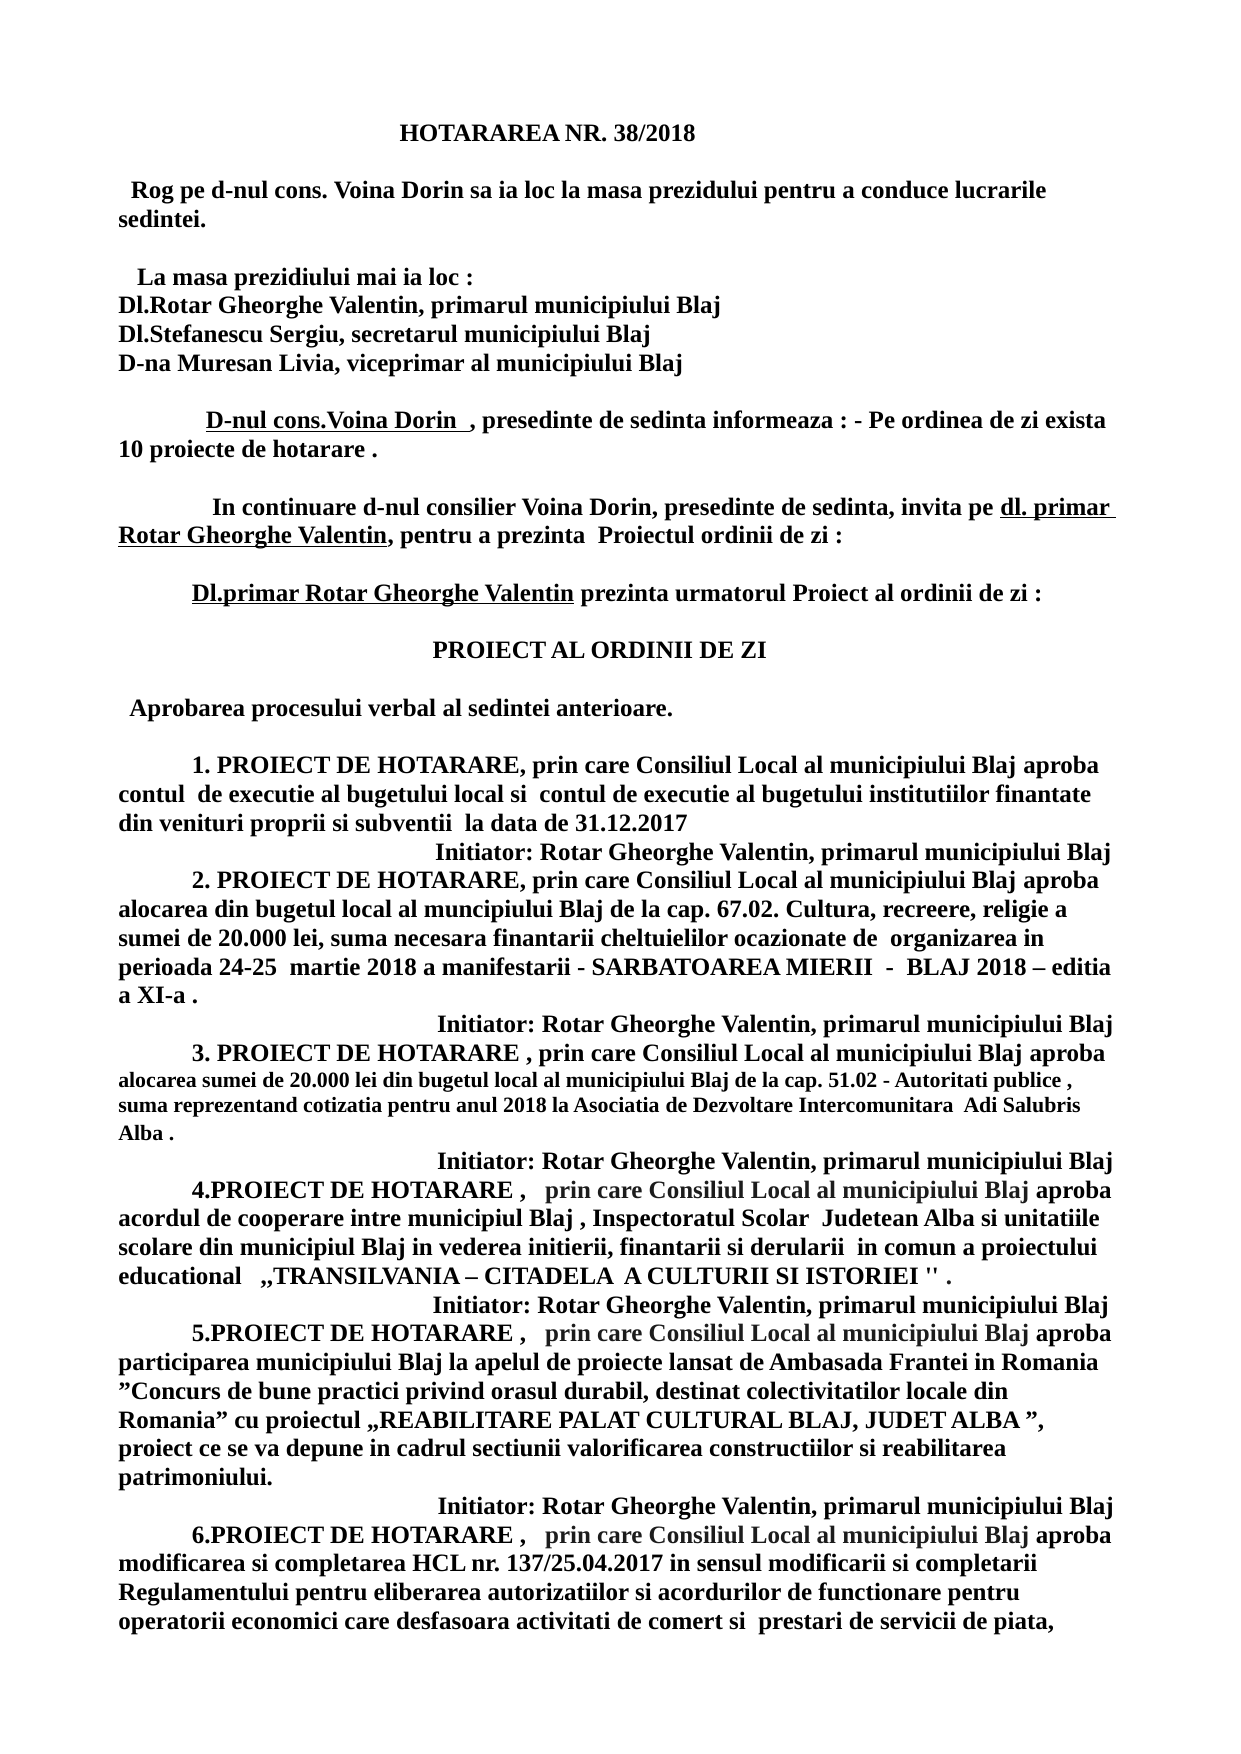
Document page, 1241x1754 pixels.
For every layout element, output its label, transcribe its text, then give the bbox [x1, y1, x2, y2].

text Initiator: Rotar Gheorghe Valentin, primarul municipiului Blaj [118, 1491, 1122, 1520]
text D-nul cons.Voina Dorin , presedinte de sedinta informeaza : - Pe ordinea de zi exista 10 proiecte de hotarare . [118, 406, 1122, 463]
text 2. PROIECT DE HOTARARE, prin care Consiliul Local al municipiului Blaj aproba alocarea din bugetul local al muncipiului Blaj de la cap. 67.02. Cultura, recreere, religie a sumei de 20.000 lei, suma necesara finantarii cheltuielilor ocazionate de organizarea in perioada 24-25 martie 2018 a manifestarii - SARBATOAREA MIERII - BLAJ 2018 – editia a XI-a . [118, 866, 1122, 1009]
text 3. PROIECT DE HOTARARE , prin care Consiliul Local al municipiului Blaj aproba alocarea sumei de 20.000 lei din bugetul local al municipiului Blaj de la cap. 51.02 - Autoritati publice , suma reprezentand cotizatia pentru anul 2018 la Asociatia de Dezvoltare Intercomunitara Adi Salubris Alba . [118, 1038, 1122, 1146]
text 6.PROIECT DE HOTARARE , prin care Consiliul Local al municipiului Blaj aproba modificarea si completarea HCL nr. 137/25.04.2017 in sensul modificarii si completarii Regulamentului pentru eliberarea autorizatiilor si acordurilor de functionare pentru operatorii economici care desfasoara activitati de comert si prestari de servicii de piata, [118, 1520, 1122, 1635]
text 5.PROIECT DE HOTARARE , prin care Consiliul Local al municipiului Blaj aproba participarea municipiului Blaj la apelul de proiecte lansat de Ambasada Frantei in Romania ”Concurs de bune practici privind orasul durabil, destinat colectivitatilor locale din Romania” cu proiectul „REABILITARE PALAT CULTURAL BLAJ, JUDET ALBA ”, proiect ce se va depune in cadrul sectiunii valorificarea constructiilor si reabilitarea patrimoniului. [118, 1318, 1122, 1491]
text Dl.primar Rotar Gheorghe Valentin prezinta urmatorul Proiect al ordinii de zi : [118, 578, 1122, 607]
text Initiator: Rotar Gheorghe Valentin, primarul municipiului Blaj [118, 837, 1122, 866]
text Dl.Stefanescu Sergiu, secretarul municipiului Blaj [118, 319, 1122, 348]
text In continuare d-nul consilier Voina Dorin, presedinte de sedinta, invita pe dl. primar Rotar Gheorghe Valentin, pentru a prezinta Proiectul ordinii de zi : [118, 492, 1122, 549]
text Dl.Rotar Gheorghe Valentin, primarul municipiului Blaj [118, 291, 1122, 319]
text PROIECT AL ORDINII DE ZI [118, 636, 1122, 664]
text Rog pe d-nul cons. Voina Dorin sa ia loc la masa prezidului pentru a conduce lucrarile [118, 176, 1122, 204]
text Initiator: Rotar Gheorghe Valentin, primarul municipiului Blaj [118, 1009, 1122, 1038]
text 1. PROIECT DE HOTARARE, prin care Consiliul Local al municipiului Blaj aproba contul de executie al bugetului local si contul de executie al bugetului institutiilor finantate din venituri proprii si subventii la data de 31.12.2017 [118, 751, 1122, 837]
text D-na Muresan Livia, viceprimar al municipiului Blaj [118, 348, 1122, 377]
text 4.PROIECT DE HOTARARE , prin care Consiliul Local al municipiului Blaj aproba acordul de cooperare intre municipiul Blaj , Inspectoratul Scolar Judetean Alba si unitatiile scolare din municipiul Blaj in vederea initierii, finantarii si derularii in comun a proiectului educational ,,TRANSILVANIA – CITADELA A CULTURII SI ISTORIEI '' . [118, 1175, 1122, 1290]
text Aprobarea procesului verbal al sedintei anterioare. [118, 693, 1122, 722]
text sedintei. [118, 204, 1122, 233]
text Initiator: Rotar Gheorghe Valentin, primarul municipiului Blaj [118, 1290, 1122, 1318]
text Initiator: Rotar Gheorghe Valentin, primarul municipiului Blaj [118, 1146, 1122, 1175]
text La masa prezidiului mai ia loc : [118, 262, 1122, 291]
text HOTARAREA NR. 38/2018 [118, 118, 1122, 147]
